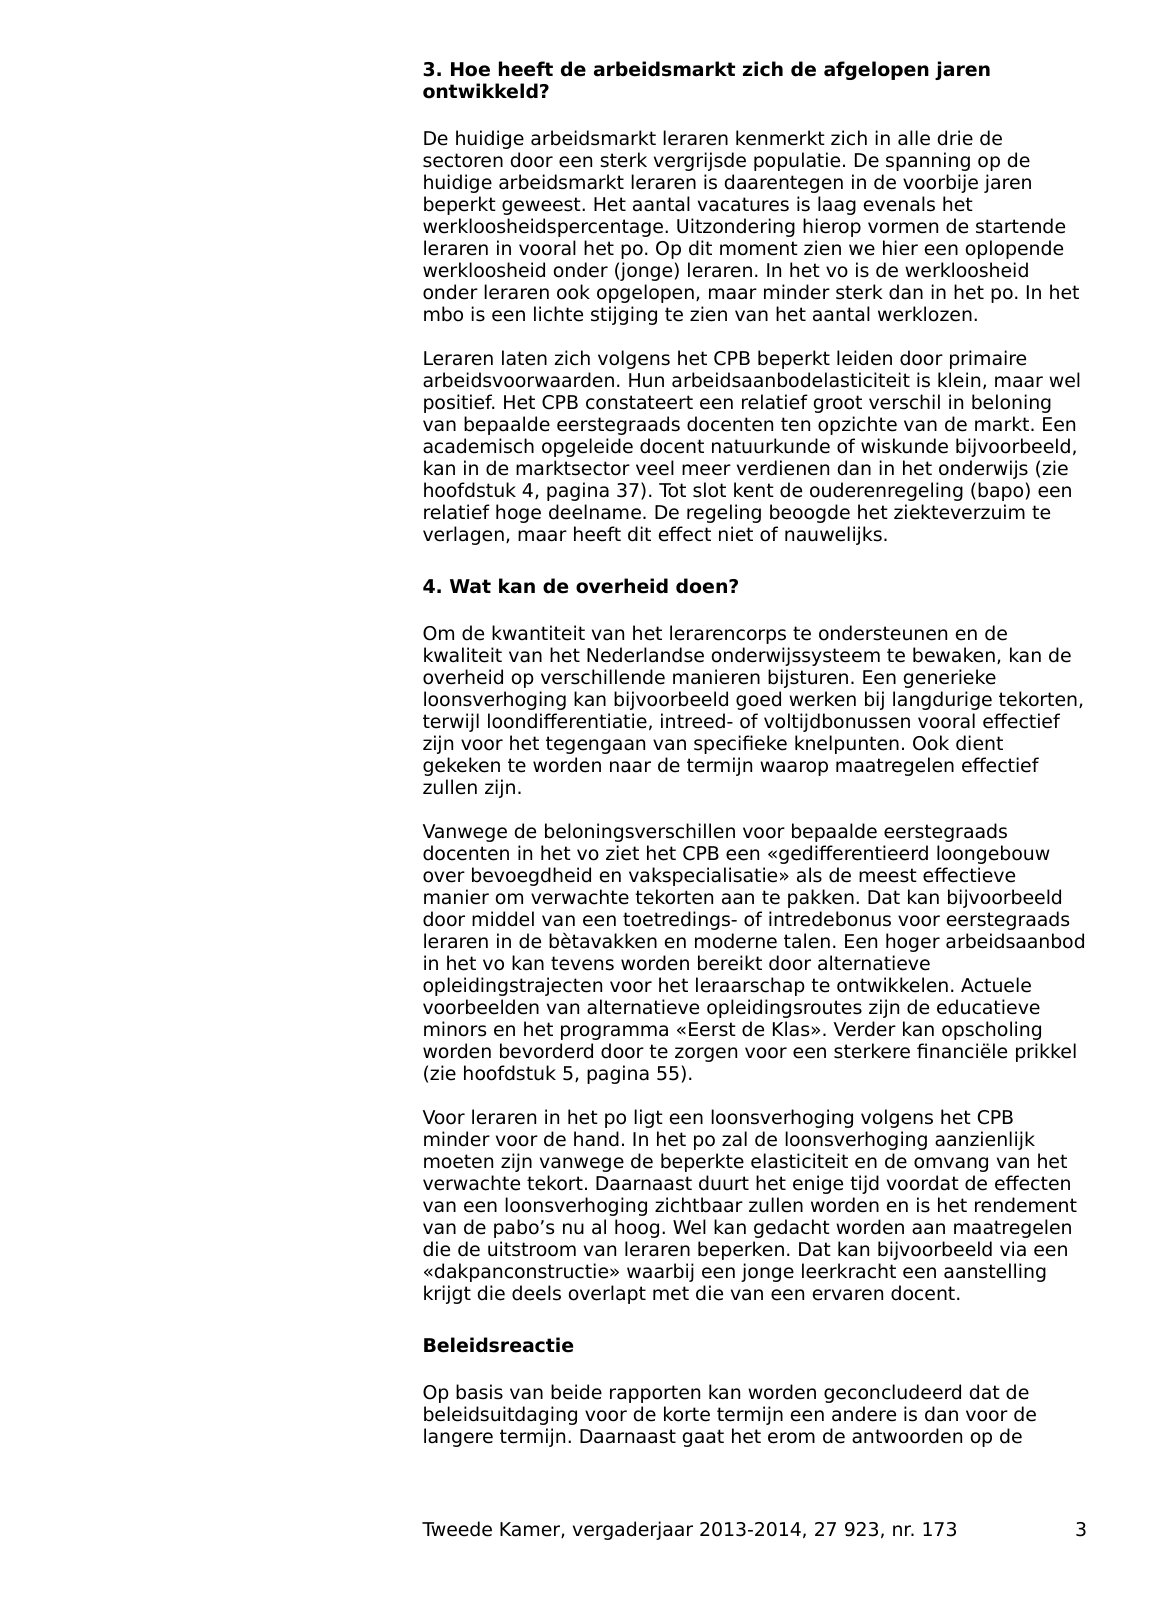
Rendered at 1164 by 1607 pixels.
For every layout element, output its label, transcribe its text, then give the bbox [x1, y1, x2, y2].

text Om de kwantiteit van het lerarencorps te ondersteunen en de kwaliteit van het Nederlandse onderwijssysteem te bewaken, kan de overheid op verschillende manieren bijsturen. Een generieke loonsverhoging kan bijvoorbeeld goed werken bij langdurige tekorten, terwijl loondifferentiatie, intreed- of voltijdbonussen vooral effectief zijn voor het tegengaan van specifieke knelpunten. Ook dient gekeken te worden naar de termijn waarop maatregelen effectief zullen zijn. [422, 623, 1087, 799]
text Leraren laten zich volgens het CPB beperkt leiden door primaire arbeidsvoorwaarden. Hun arbeidsaanbodelasticiteit is klein, maar wel positief. Het CPB constateert een relatief groot verschil in beloning van bepaalde eerstegraads docenten ten opzichte van de markt. Een academisch opgeleide docent natuurkunde of wiskunde bijvoorbeeld, kan in de marktsector veel meer verdienen dan in het onderwijs (zie hoofdstuk 4, pagina 37). Tot slot kent de ouderenregeling (bapo) een relatief hoge deelname. De regeling beoogde het ziekteverzuim te verlagen, maar heeft dit effect niet of nauwelijks. [422, 348, 1087, 546]
text De huidige arbeidsmarkt leraren kenmerkt zich in alle drie de sectoren door een sterk vergrijsde populatie. De spanning op de huidige arbeidsmarkt leraren is daarentegen in de voorbije jaren beperkt geweest. Het aantal vacatures is laag evenals het werkloosheidspercentage. Uitzondering hierop vormen de startende leraren in vooral het po. Op dit moment zien we hier een oplopende werkloosheid onder (jonge) leraren. In het vo is de werkloosheid onder leraren ook opgelopen, maar minder sterk dan in het po. In het mbo is een lichte stijging te zien van het aantal werklozen. [422, 128, 1087, 326]
subtitle 4. Wat kan de overheid doen? [422, 576, 1087, 598]
subtitle Beleidsreactie [422, 1334, 1087, 1357]
subtitle 3. Hoe heeft de arbeidsmarkt zich de afgelopen jaren ontwikkeld? [422, 59, 1087, 103]
text Voor leraren in het po ligt een loonsverhoging volgens het CPB minder voor de hand. In het po zal de loonsverhoging aanzienlijk moeten zijn vanwege de beperkte elasticiteit en de omvang van het verwachte tekort. Daarnaast duurt het enige tijd voordat de effecten van een loonsverhoging zichtbaar zullen worden en is het rendement van de pabo’s nu al hoog. Wel kan gedacht worden aan maatregelen die de uitstroom van leraren beperken. Dat kan bijvoorbeeld via een «dakpanconstructie» waarbij een jonge leerkracht een aanstelling krijgt die deels overlapt met die van een ervaren docent. [422, 1107, 1087, 1304]
text Op basis van beide rapporten kan worden geconcludeerd dat de beleidsuitdaging voor de korte termijn een andere is dan voor de langere termijn. Daarnaast gaat het erom de antwoorden op de [422, 1382, 1087, 1447]
text Vanwege de beloningsverschillen voor bepaalde eerstegraads docenten in het vo ziet het CPB een «gedifferentieerd loongebouw over bevoegdheid en vakspecialisatie» als de meest effectieve manier om verwachte tekorten aan te pakken. Dat kan bijvoorbeeld door middel van een toetredings- of intredebonus voor eerstegraads leraren in de bètavakken en moderne talen. Een hoger arbeidsaanbod in het vo kan tevens worden bereikt door alternatieve opleidingstrajecten voor het leraarschap te ontwikkelen. Actuele voorbeelden van alternatieve opleidingsroutes zijn de educatieve minors en het programma «Eerst de Klas». Verder kan opscholing worden bevorderd door te zorgen voor een sterkere financiële prikkel (zie hoofdstuk 5, pagina 55). [422, 821, 1087, 1084]
